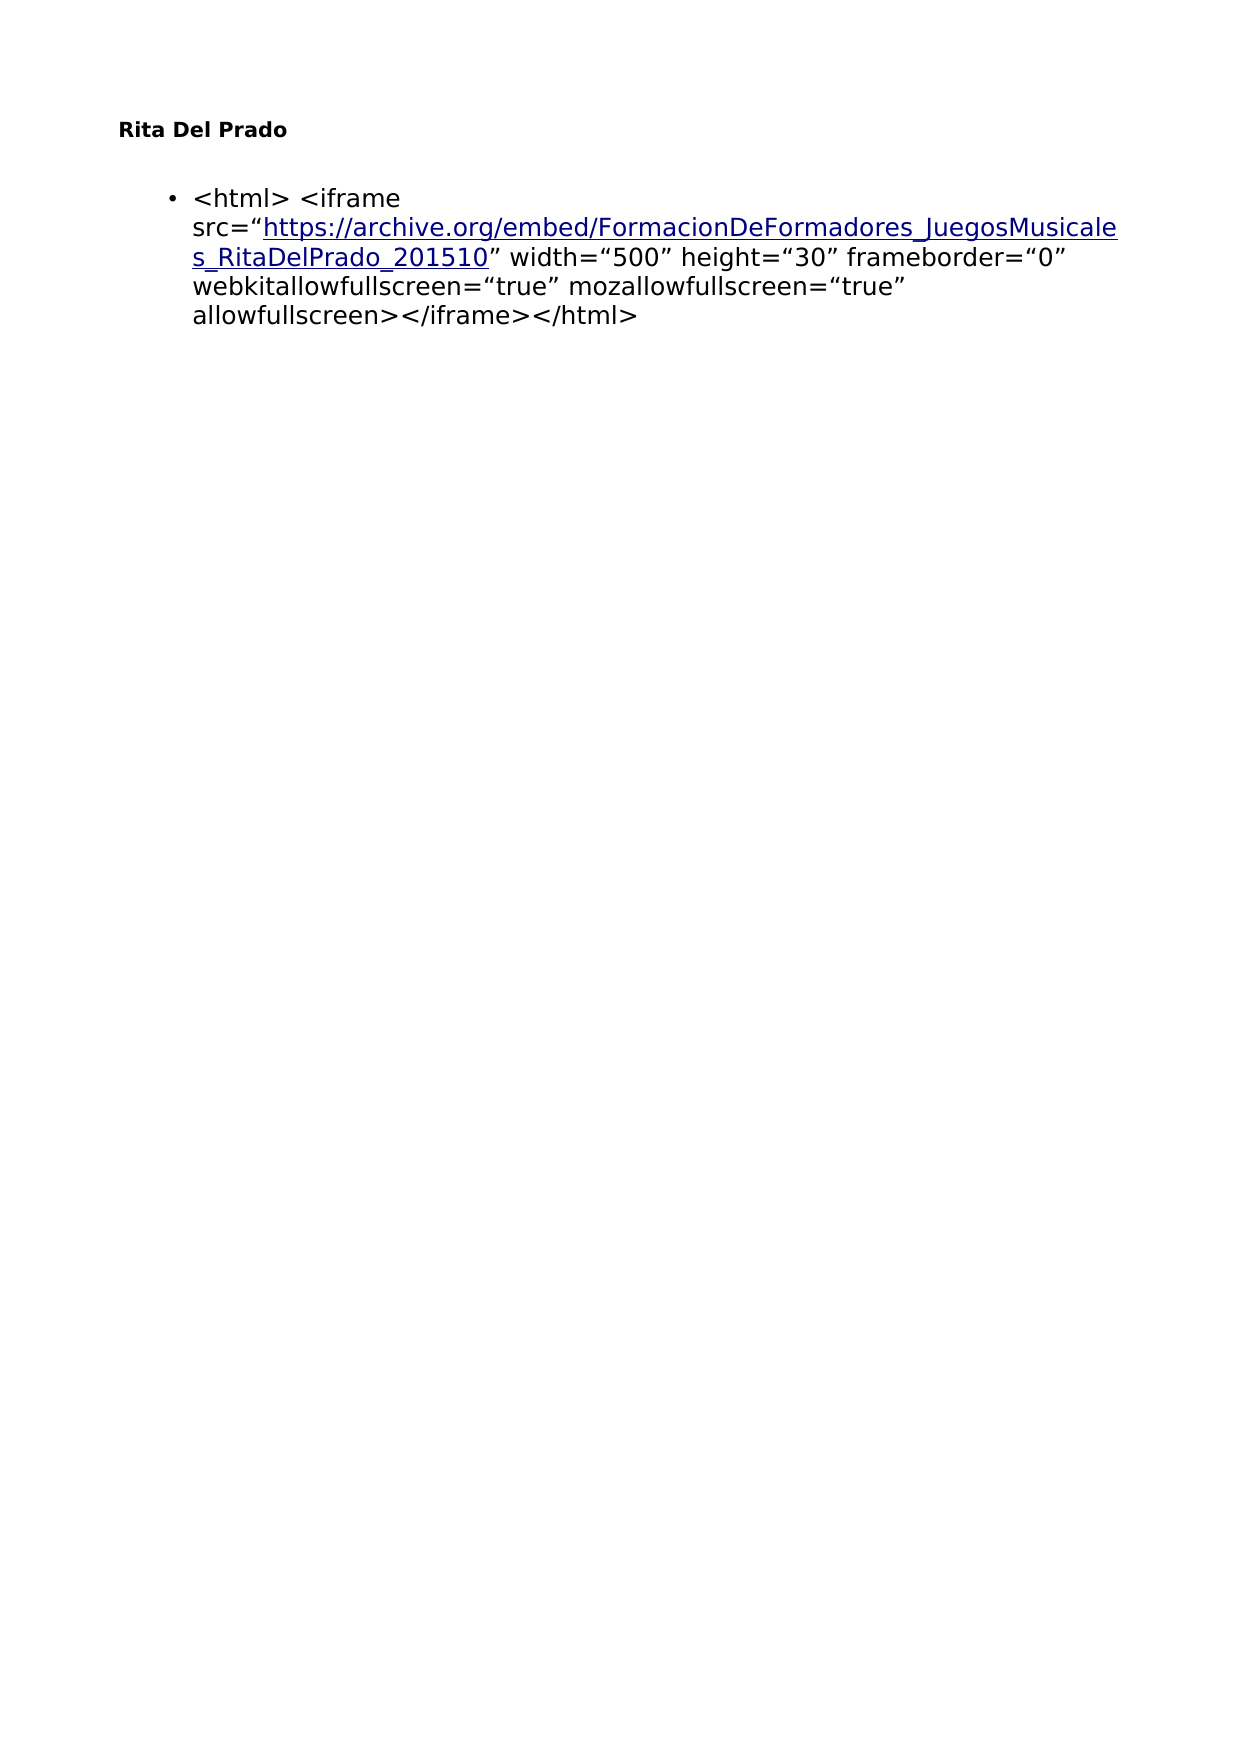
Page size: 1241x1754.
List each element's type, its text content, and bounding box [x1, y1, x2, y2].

list <html> <iframe src=“https://archive.org/embed/FormacionDeFormadores_JuegosMusicales_RitaDelPrado_201510” width=“500” height=“30” frameborder=“0” webkitallowfullscreen=“true” mozallowfullscreen=“true” allowfullscreen></iframe></html> [177, 184, 1122, 330]
subtitle Rita Del Prado [118, 118, 1122, 142]
